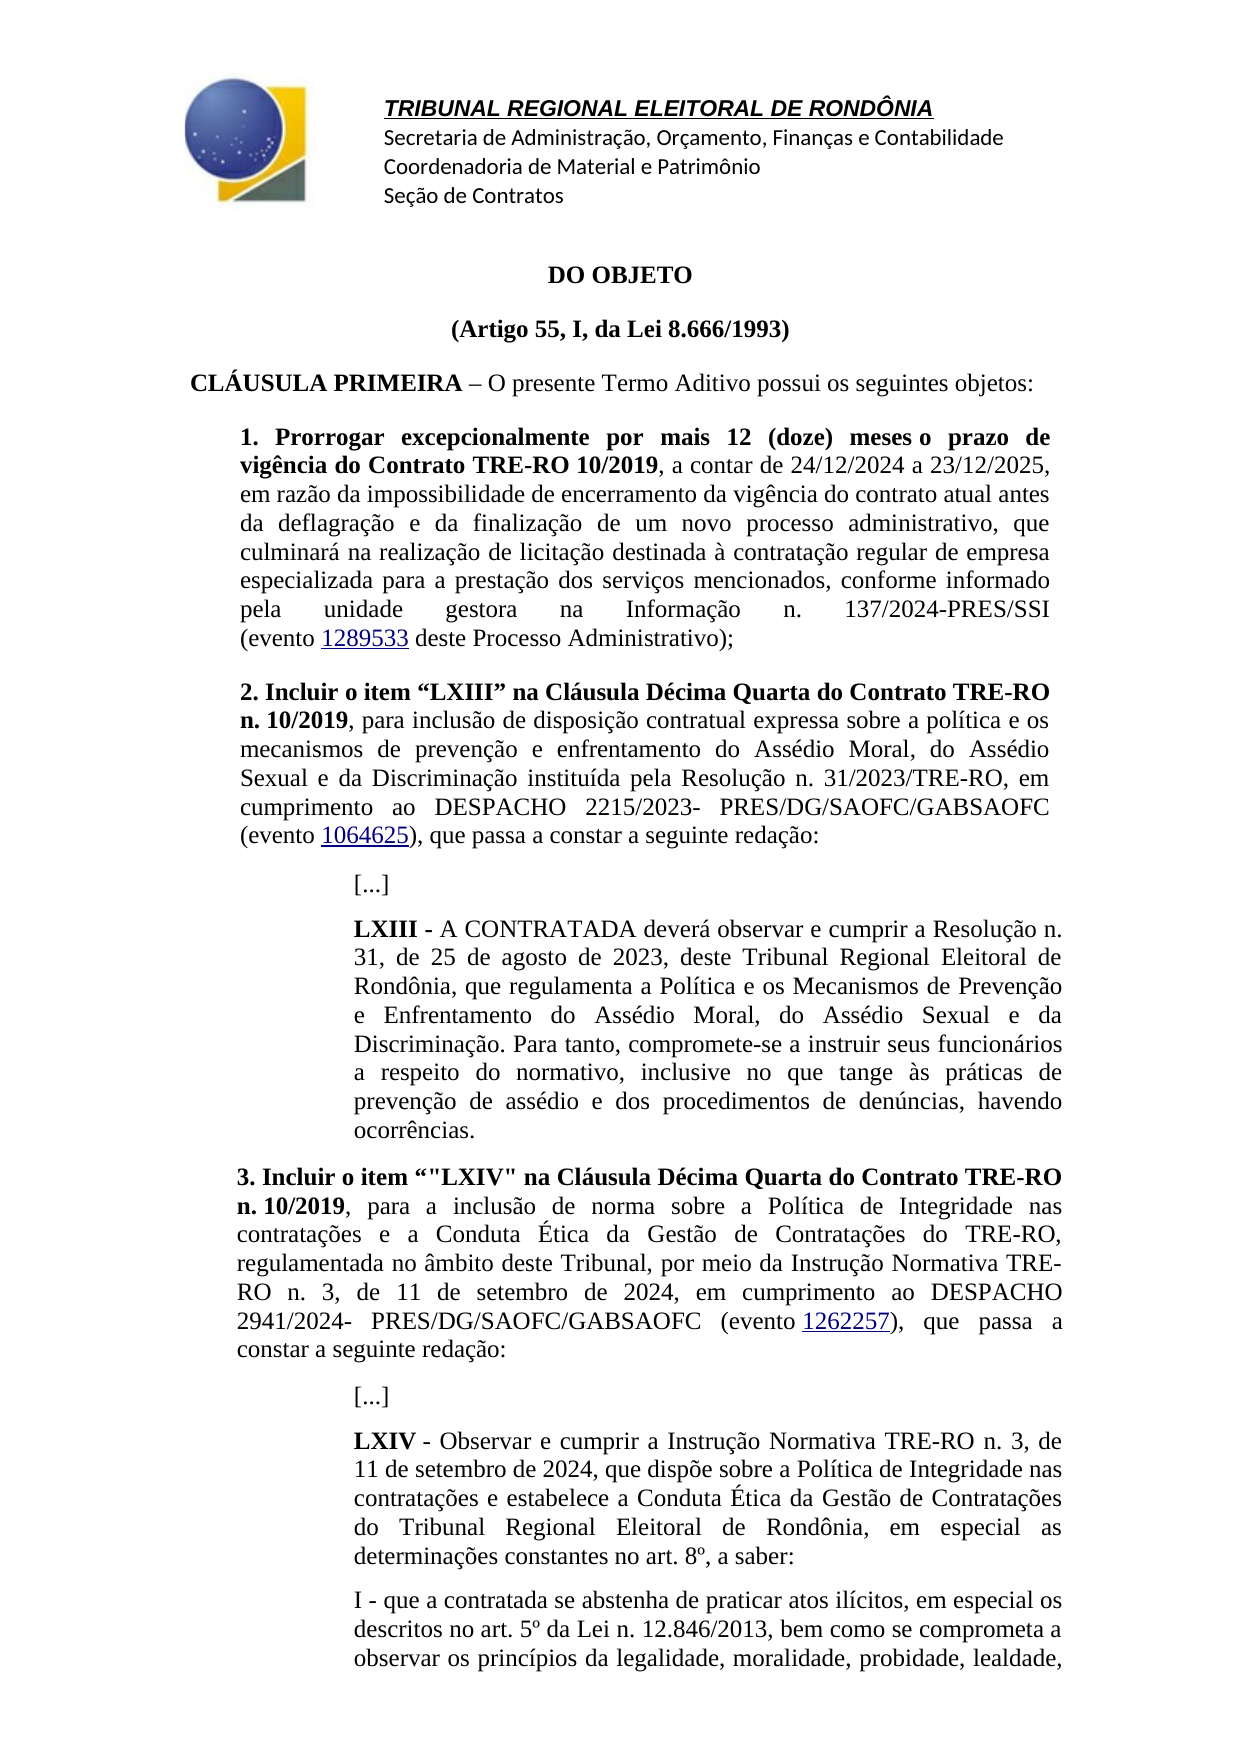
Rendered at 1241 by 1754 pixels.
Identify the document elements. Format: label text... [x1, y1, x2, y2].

text 2. Incluir o item “LXIII” na Cláusula Décima Quarta do Contrato TRE-RO n. 10/2019, para inclusão de disposição contratual expressa sobre a política e os mecanismos de prevenção e enfrentamento do Assédio Moral, do Assédio Sexual e da Discriminação instituída pela Resolução n. 31/2023/TRE-RO, em cumprimento ao DESPACHO 2215/2023- PRES/DG/SAOFC/GABSAOFC (evento 1064625), que passa a constar a seguinte redação: [240, 677, 1051, 849]
text 3. Incluir o item “"LXIV" na Cláusula Décima Quarta do Contrato TRE-RO n. 10/2019, para a inclusão de norma sobre a Política de Integridade nas contratações e a Conduta Ética da Gestão de Contratações do TRE-RO, regulamentada no âmbito deste Tribunal, por meio da Instrução Normativa TRE-RO n. 3, de 11 de setembro de 2024, em cumprimento ao DESPACHO 2941/2024- PRES/DG/SAOFC/GABSAOFC (evento 1262257), que passa a constar a seguinte redação: [237, 1162, 1063, 1363]
text CLÁUSULA PRIMEIRA – O presente Termo Aditivo possui os seguintes objetos: [190, 368, 1051, 397]
text DO OBJETO [190, 260, 1051, 289]
text [...] [354, 869, 1063, 898]
text I - que a contratada se abstenha de praticar atos ilícitos, em especial os descritos no art. 5º da Lei n. 12.846/2013, bem como se comprometa a observar os princípios da legalidade, moralidade, probidade, lealdade, [354, 1585, 1063, 1671]
text (Artigo 55, I, da Lei 8.666/1993) [190, 314, 1051, 343]
text LXIII - A CONTRATADA deverá observar e cumprir a Resolução n. 31, de 25 de agosto de 2023, deste Tribunal Regional Eleitoral de Rondônia, que regulamenta a Política e os Mecanismos de Prevenção e Enfrentamento do Assédio Moral, do Assédio Sexual e da Discriminação. Para tanto, compromete-se a instruir seus funcionários a respeito do normativo, inclusive no que tange às práticas de prevenção de assédio e dos procedimentos de denúncias, havendo ocorrências. [354, 914, 1063, 1144]
text 1. Prorrogar excepcionalmente por mais 12 (doze) meses o prazo de vigência do Contrato TRE-RO 10/2019, a contar de 24/12/2024 a 23/12/2025, em razão da impossibilidade de encerramento da vigência do contrato atual antes da deflagração e da finalização de um novo processo administrativo, que culminará na realização de licitação destinada à contratação regular de empresa especializada para a prestação dos serviços mencionados, conforme informado pela unidade gestora na Informação n. 137/2024-PRES/SSI (evento 1289533 deste Processo Administrativo); [240, 422, 1051, 652]
text LXIV - Observar e cumprir a Instrução Normativa TRE-RO n. 3, de 11 de setembro de 2024, que dispõe sobre a Política de Integridade nas contratações e estabelece a Conduta Ética da Gestão de Contratações do Tribunal Regional Eleitoral de Rondônia, em especial as determinações constantes no art. 8º, a saber: [354, 1426, 1063, 1569]
text [...] [354, 1381, 1063, 1410]
